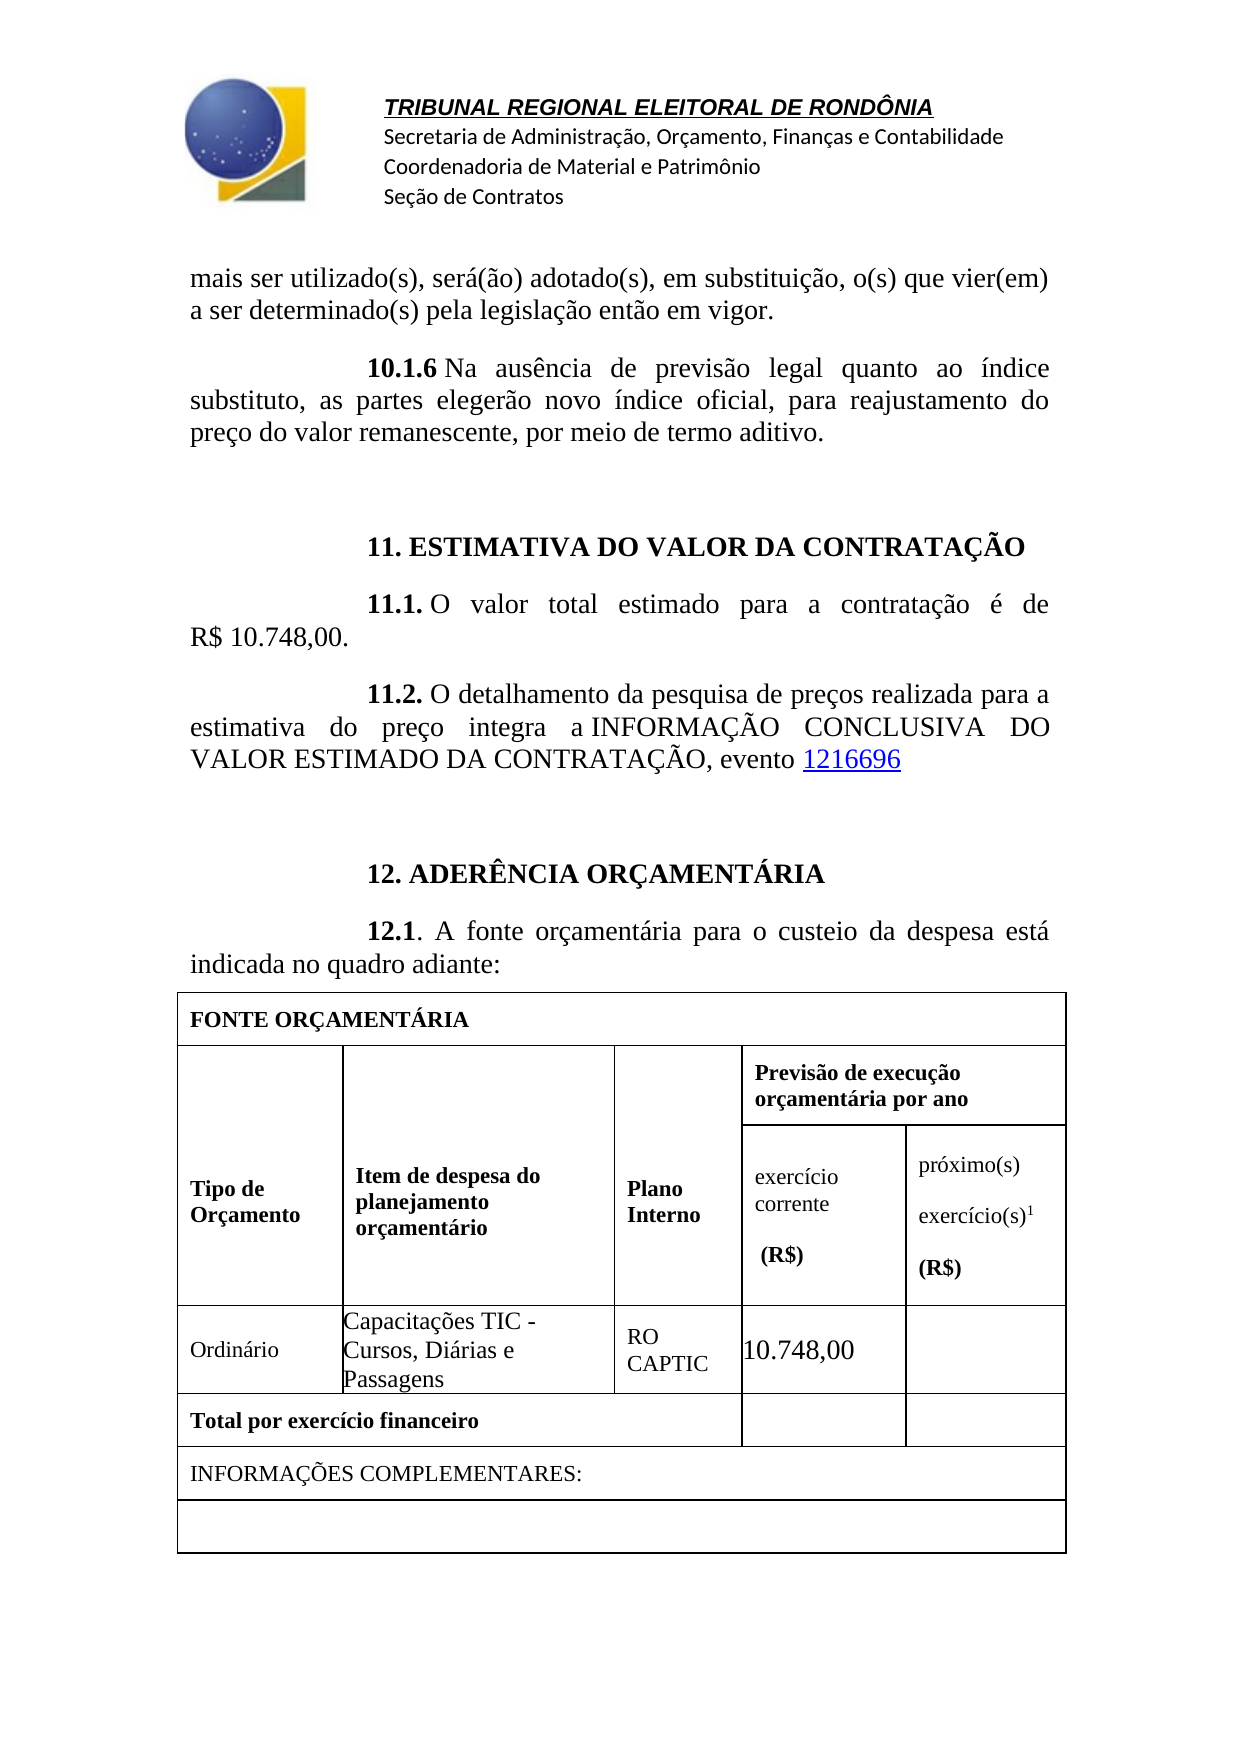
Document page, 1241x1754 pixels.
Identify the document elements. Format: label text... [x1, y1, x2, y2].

table_header FONTE ORÇAMENTÁRIA [178, 993, 1065, 1045]
table_cell Tipo de Orçamento [178, 1046, 342, 1305]
text 11.1. O valor total estimado para a contratação é de R$ 10.748,00. [190, 588, 1051, 652]
table_cell Ordinário [178, 1306, 342, 1393]
table_cell [907, 1306, 1065, 1393]
table_cell Capacitações TIC - Cursos, Diárias e Passagens [344, 1306, 614, 1393]
text 11.2. O detalhamento da pesquisa de preços realizada para a estimativa do preço integra a INFORMAÇÃO CONCLUSIVA DO VALOR ESTIMADO DA CONTRATAÇÃO, evento 1216696 [190, 677, 1051, 774]
text 11. ESTIMATIVA DO VALOR DA CONTRATAÇÃO [190, 530, 1051, 563]
text 12.1. A fonte orçamentária para o custeio da despesa está indicada no quadro adiante: [190, 914, 1051, 979]
table_cell INFORMAÇÕES COMPLEMENTARES: [178, 1447, 1065, 1499]
table_cell [178, 1501, 1065, 1552]
table_cell próximo(s) exercício(s)1 (R$) [907, 1126, 1065, 1305]
text 10.1.6 Na ausência de previsão legal quanto ao índice substituto, as partes elegerão novo índice oficial, para reajustamento do preço do valor remanescente, por meio de termo aditivo. [190, 351, 1051, 448]
table_cell RO CAPTIC [615, 1306, 741, 1393]
table_cell Previsão de execução orçamentária por ano [743, 1046, 1065, 1124]
table_cell exercício corrente (R$) [743, 1126, 905, 1305]
table_cell 10.748,00 [743, 1306, 905, 1393]
table_cell [743, 1394, 905, 1446]
table_cell Item de despesa do planejamento orçamentário [344, 1046, 614, 1305]
table_cell Plano Interno [615, 1046, 741, 1305]
table_cell Total por exercício financeiro [178, 1394, 741, 1446]
text mais ser utilizado(s), será(ão) adotado(s), em substituição, o(s) que vier(em) a ser determinado(s) pela legislação então em vigor. [190, 261, 1051, 326]
text 12. ADERÊNCIA ORÇAMENTÁRIA [190, 857, 1051, 889]
table_cell [907, 1394, 1065, 1446]
